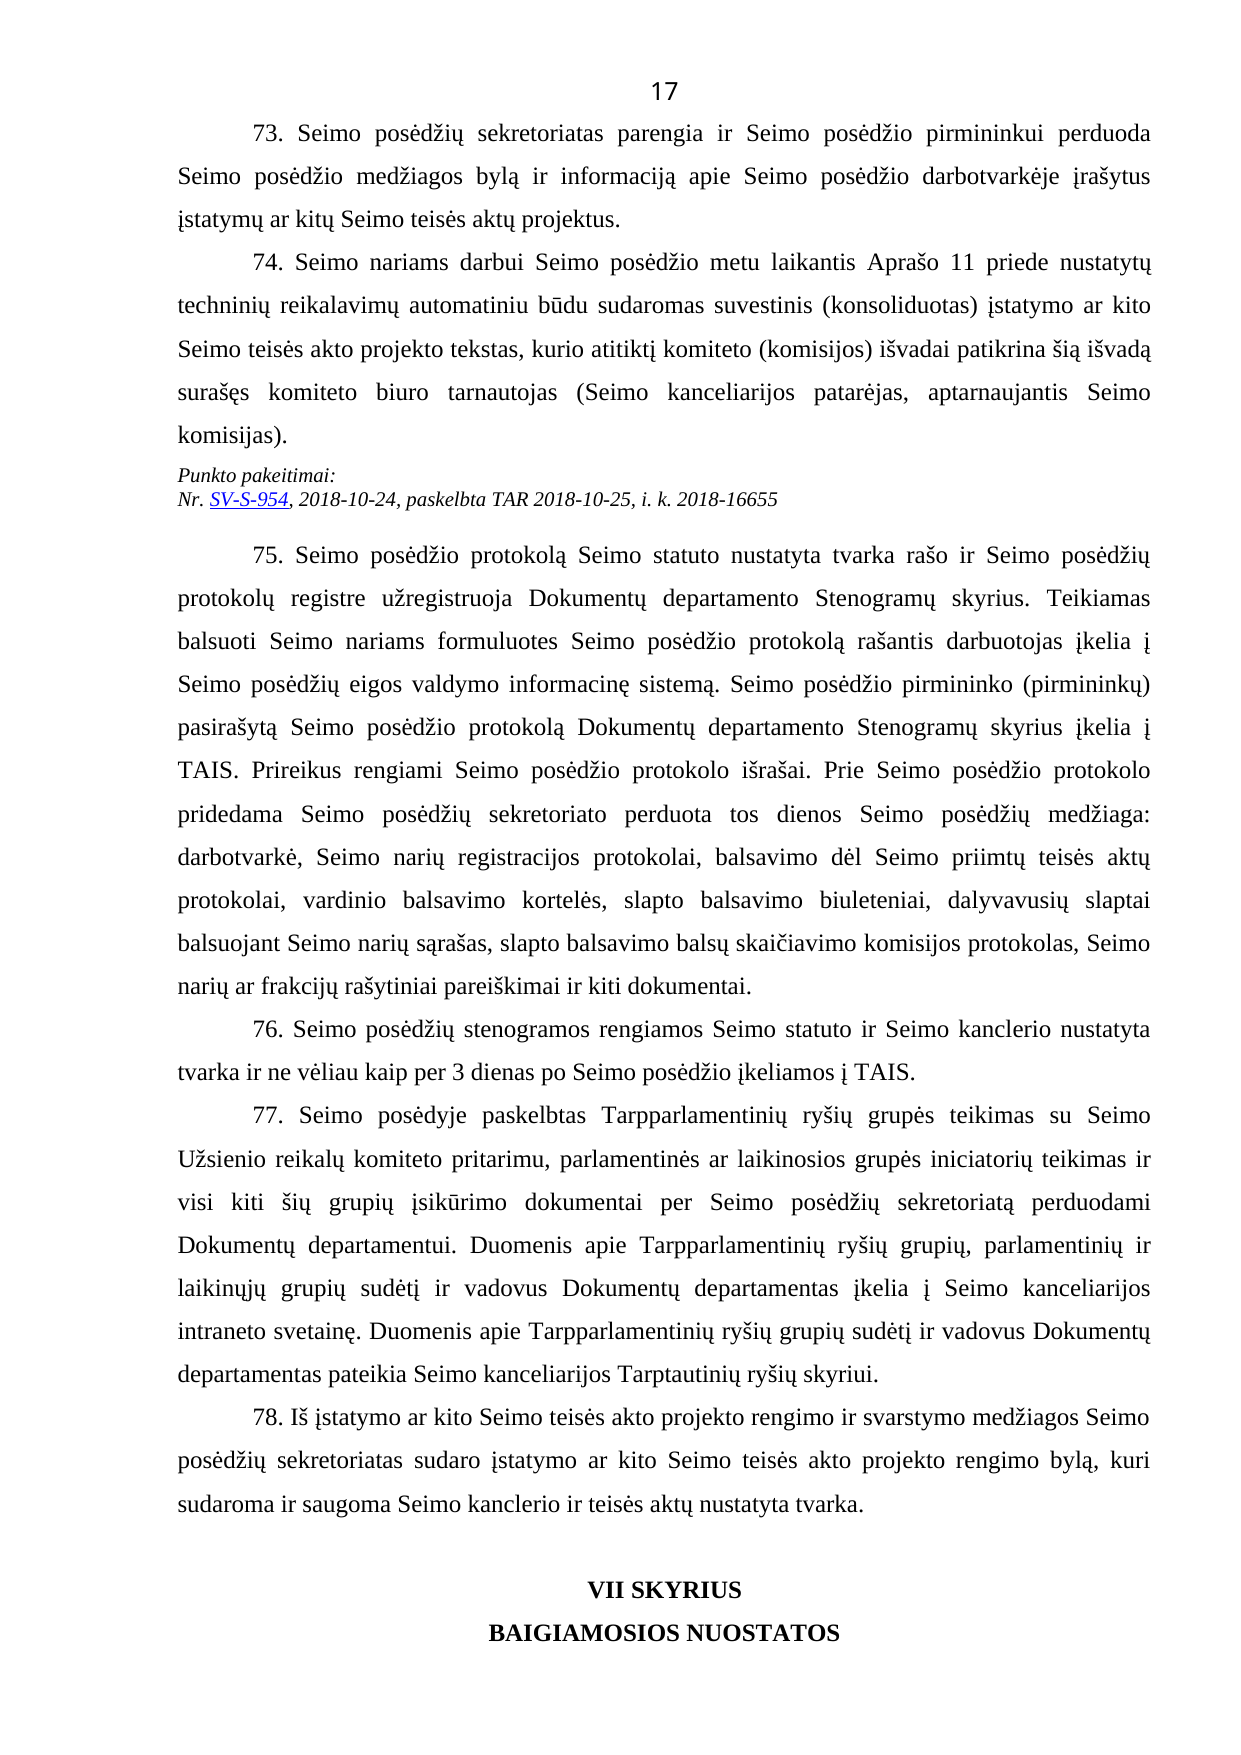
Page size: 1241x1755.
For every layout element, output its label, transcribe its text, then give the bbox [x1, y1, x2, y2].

text 77. Seimo posėdyje paskelbtas Tarpparlamentinių ryšių grupės teikimas su Seimo Užsienio reikalų komiteto pritarimu, parlamentinės ar laikinosios grupės iniciatorių teikimas ir visi kiti šių grupių įsikūrimo dokumentai per Seimo posėdžių sekretoriatą perduodami Dokumentų departamentui. Duomenis apie Tarpparlamentinių ryšių grupių, parlamentinių ir laikinųjų grupių sudėtį ir vadovus Dokumentų departamentas įkelia į Seimo kanceliarijos intraneto svetainę. Duomenis apie Tarpparlamentinių ryšių grupių sudėtį ir vadovus Dokumentų departamentas pateikia Seimo kanceliarijos Tarptautinių ryšių skyriui. [177, 1101, 1152, 1388]
text 76. Seimo posėdžių stenogramos rengiamos Seimo statuto ir Seimo kanclerio nustatyta tvarka ir ne vėliau kaip per 3 dienas po Seimo posėdžio įkeliamos į TAIS. [177, 1014, 1152, 1086]
text Punkto pakeitimai: [177, 463, 1152, 487]
text Nr. SV-S-954, 2018-10-24, paskelbta TAR 2018-10-25, i. k. 2018-16655 [177, 487, 1152, 511]
text 75. Seimo posėdžio protokolą Seimo statuto nustatyta tvarka rašo ir Seimo posėdžių protokolų registre užregistruoja Dokumentų departamento Stenogramų skyrius. Teikiamas balsuoti Seimo nariams formuluotes Seimo posėdžio protokolą rašantis darbuotojas įkelia į Seimo posėdžių eigos valdymo informacinę sistemą. Seimo posėdžio pirmininko (pirmininkų) pasirašytą Seimo posėdžio protokolą Dokumentų departamento Stenogramų skyrius įkelia į TAIS. Prireikus rengiami Seimo posėdžio protokolo išrašai. Prie Seimo posėdžio protokolo pridedama Seimo posėdžių sekretoriato perduota tos dienos Seimo posėdžių medžiaga: darbotvarkė, Seimo narių registracijos protokolai, balsavimo dėl Seimo priimtų teisės aktų protokolai, vardinio balsavimo kortelės, slapto balsavimo biuleteniai, dalyvavusių slaptai balsuojant Seimo narių sąrašas, slapto balsavimo balsų skaičiavimo komisijos protokolas, Seimo narių ar frakcijų rašytiniai pareiškimai ir kiti dokumentai. [177, 540, 1152, 1000]
text 74. Seimo nariams darbui Seimo posėdžio metu laikantis Aprašo 11 priede nustatytų techninių reikalavimų automatiniu būdu sudaromas suvestinis (konsoliduotas) įstatymo ar kito Seimo teisės akto projekto tekstas, kurio atitiktį komiteto (komisijos) išvadai patikrina šią išvadą surašęs komiteto biuro tarnautojas (Seimo kanceliarijos patarėjas, aptarnaujantis Seimo komisijas). [177, 247, 1152, 449]
text VII SKYRIUS [177, 1575, 1152, 1604]
text 73. Seimo posėdžių sekretoriatas parengia ir Seimo posėdžio pirmininkui perduoda Seimo posėdžio medžiagos bylą ir informaciją apie Seimo posėdžio darbotvarkėje įrašytus įstatymų ar kitų Seimo teisės aktų projektus. [177, 118, 1152, 233]
text BAIGIAMOSIOS NUOSTATOS [177, 1618, 1152, 1647]
text 78. Iš įstatymo ar kito Seimo teisės akto projekto rengimo ir svarstymo medžiagos Seimo posėdžių sekretoriatas sudaro įstatymo ar kito Seimo teisės akto projekto rengimo bylą, kuri sudaroma ir saugoma Seimo kanclerio ir teisės aktų nustatyta tvarka. [177, 1402, 1152, 1517]
